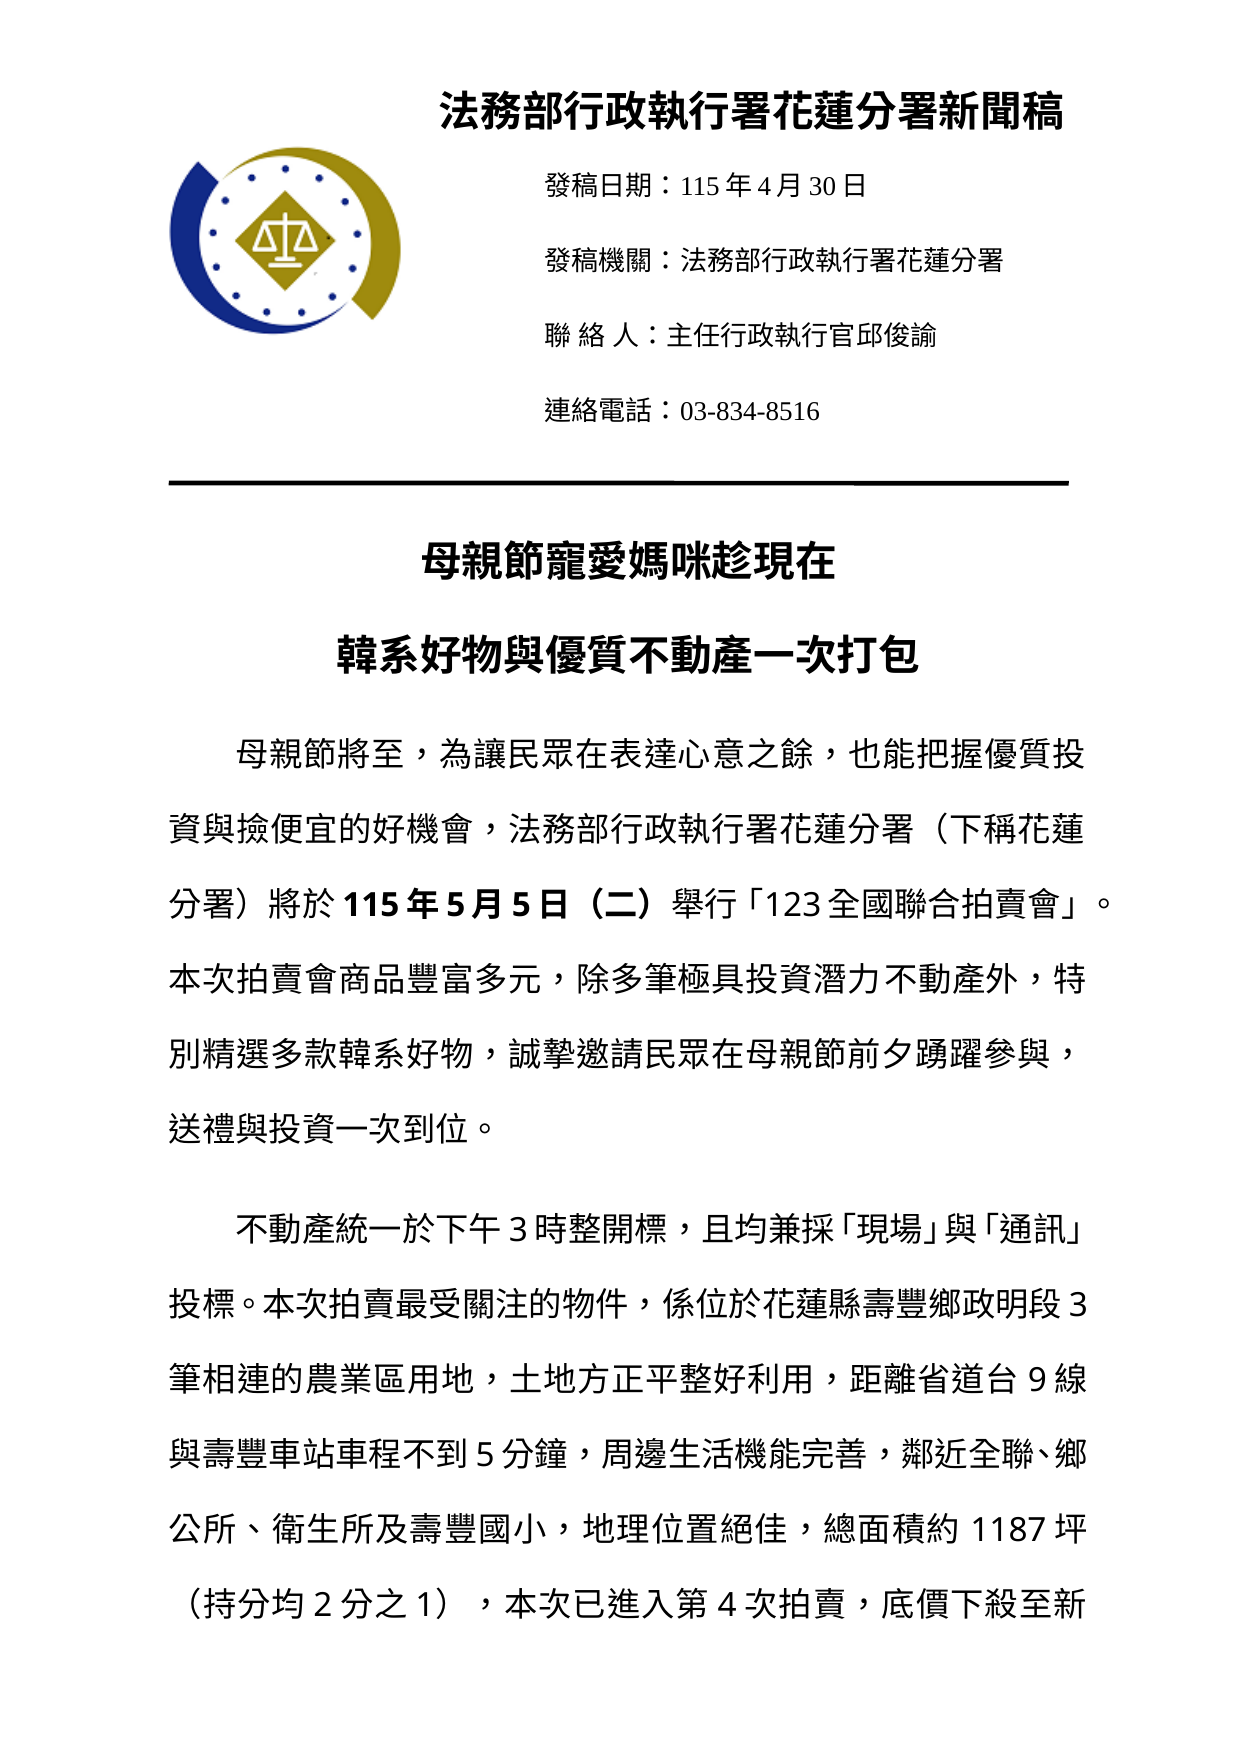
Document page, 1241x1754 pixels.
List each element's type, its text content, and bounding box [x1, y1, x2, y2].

text 韓系好物與優質不動產一次打包 [169, 614, 1087, 689]
picture [168, 145, 403, 337]
text 母親節將至，為讓民眾在表達心意之餘，也能把握優質投資與撿便宜的好機會，法務部行政執行署花蓮分署（下稱花蓮分署）將於115年5月5日（二）舉行「123全國聯合拍賣會」。本次拍賣會商品豐富多元，除多筆極具投資潛力不動產外，特別精選多款韓系好物，誠摯邀請民眾在母親節前夕踴躍參與，送禮與投資一次到位。 [169, 714, 1087, 1164]
table_header 法務部行政執行署花蓮分署新聞稿 發稿日期：115年4月30日 發稿機關：法務部行政執行署花蓮分署 聯 絡 人：主任行政執行官邱俊諭 連絡電話：03-834-8516 [406, 71, 1087, 446]
table_header [166, 71, 406, 446]
text 不動產統一於下午3時整開標，且均兼採「現場」與「通訊」投標。本次拍賣最受關注的物件，係位於花蓮縣壽豐鄉政明段3筆相連的農業區用地，土地方正平整好利用，距離省道台9線與壽豐車站車程不到5分鐘，周邊生活機能完善，鄰近全聯、鄉公所、衛生所及壽豐國小，地理位置絕佳，總面積約1187坪（持分均2分之1），本次已進入第4次拍賣，底價下殺至新臺幣（下同）300萬元，本次如未拍定，執行程序將終結，籲請民眾把握良機。此外，臺東縣成功鎮南都歷段與東河鄉高原段兩筆土地，亦持續減價拍賣中，其中成功鎮南都歷段原住民保留地，面積達1,961.2平方公尺，持分全部，緊鄰省道台11線，底價僅304萬元；東河鄉高原段土地面積達1,323平方公尺，持分全部，該地土壤肥沃、水源充足、適合耕種，底價僅102萬4,000元，詢問度極高。為提升法拍資訊透明度，花蓮分署特別製作無人機空拍影片（https://gov.tw/xnt），讓民眾可從高空視角俯瞰土地現況與周邊環境，同時飽覽花東山海美景。 [169, 1189, 1087, 1639]
text 母親節寵愛媽咪趁現在 [169, 521, 1087, 596]
